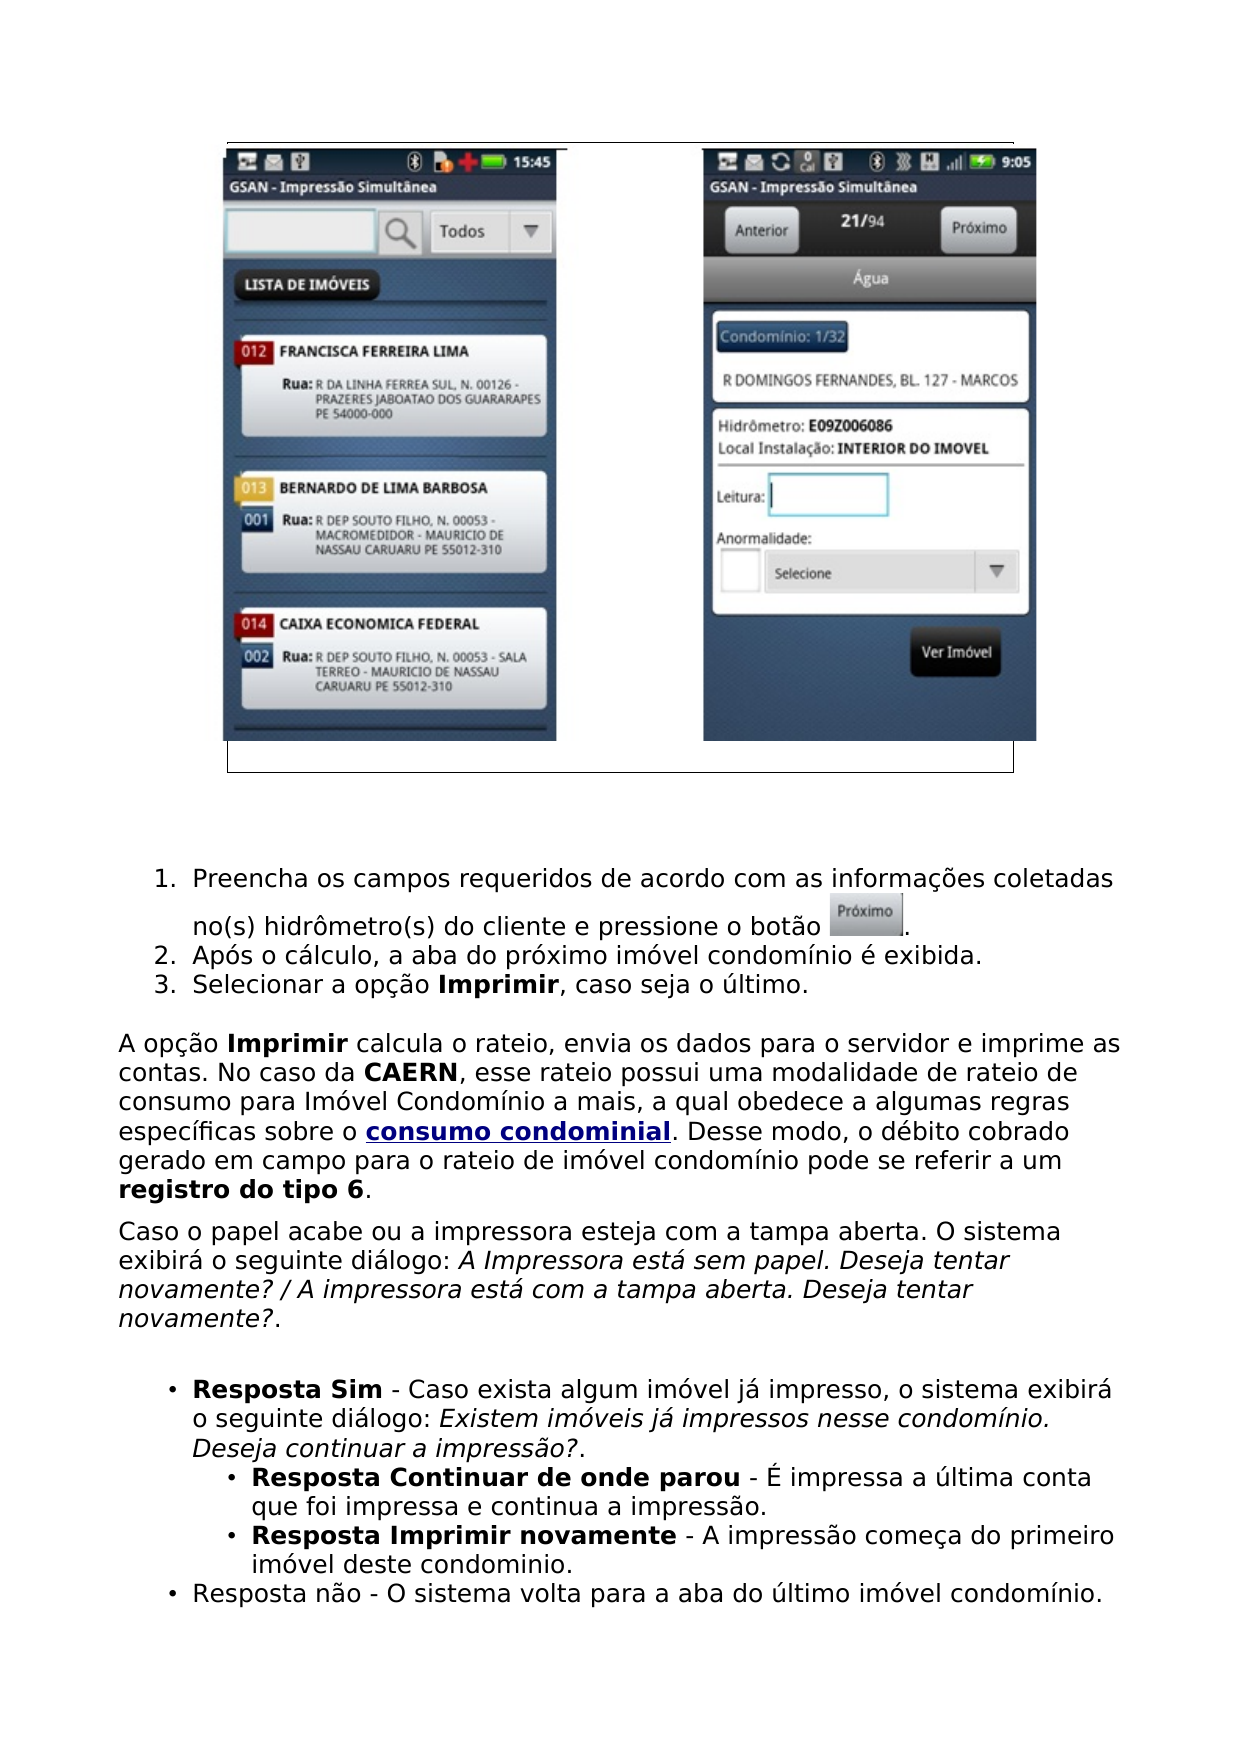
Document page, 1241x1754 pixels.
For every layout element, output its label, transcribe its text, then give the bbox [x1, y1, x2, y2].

picture [203, 144, 1037, 741]
list Resposta Sim - Caso exista algum imóvel já impresso, o sistema exibirá o seguinte diálogo: Existem imóveis já impressos nesse condomínio. Deseja continuar a impressão?. [177, 1375, 1122, 1463]
list Resposta Continuar de onde parou - É impressa a última conta que foi impressa e continua a impressão. [236, 1463, 1122, 1521]
list Após o cálculo, a aba do próximo imóvel condomínio é exibida. [177, 941, 1122, 971]
list Resposta Imprimir novamente - A impressão começa do primeiro imóvel deste condominio. [236, 1521, 1122, 1579]
text Caso o papel acabe ou a impressora esteja com a tampa aberta. O sistema exibirá o seguinte diálogo: A Impressora está sem papel. Deseja tentar novamente? / A impressora está com a tampa aberta. Deseja tentar novamente?. [118, 1217, 1122, 1333]
list Resposta não - O sistema volta para a aba do último imóvel condomínio. [177, 1579, 1122, 1609]
picture [829, 893, 904, 936]
list Selecionar a opção Imprimir, caso seja o último. [177, 971, 1122, 1000]
list Preencha os campos requeridos de acordo com as informações coletadas no(s) hidrômetro(s) do cliente e pressione o botão . [177, 864, 1122, 941]
text A opção Imprimir calcula o rateio, envia os dados para o servidor e imprime as contas. No caso da CAERN, esse rateio possui uma modalidade de rateio de consumo para Imóvel Condomínio a mais, a qual obedece a algumas regras específicas sobre o consumo condominial. Desse modo, o débito cobrado gerado em campo para o rateio de imóvel condomínio pode se referir a um registro do tipo 6. [118, 1029, 1122, 1204]
table_header [228, 741, 1013, 772]
